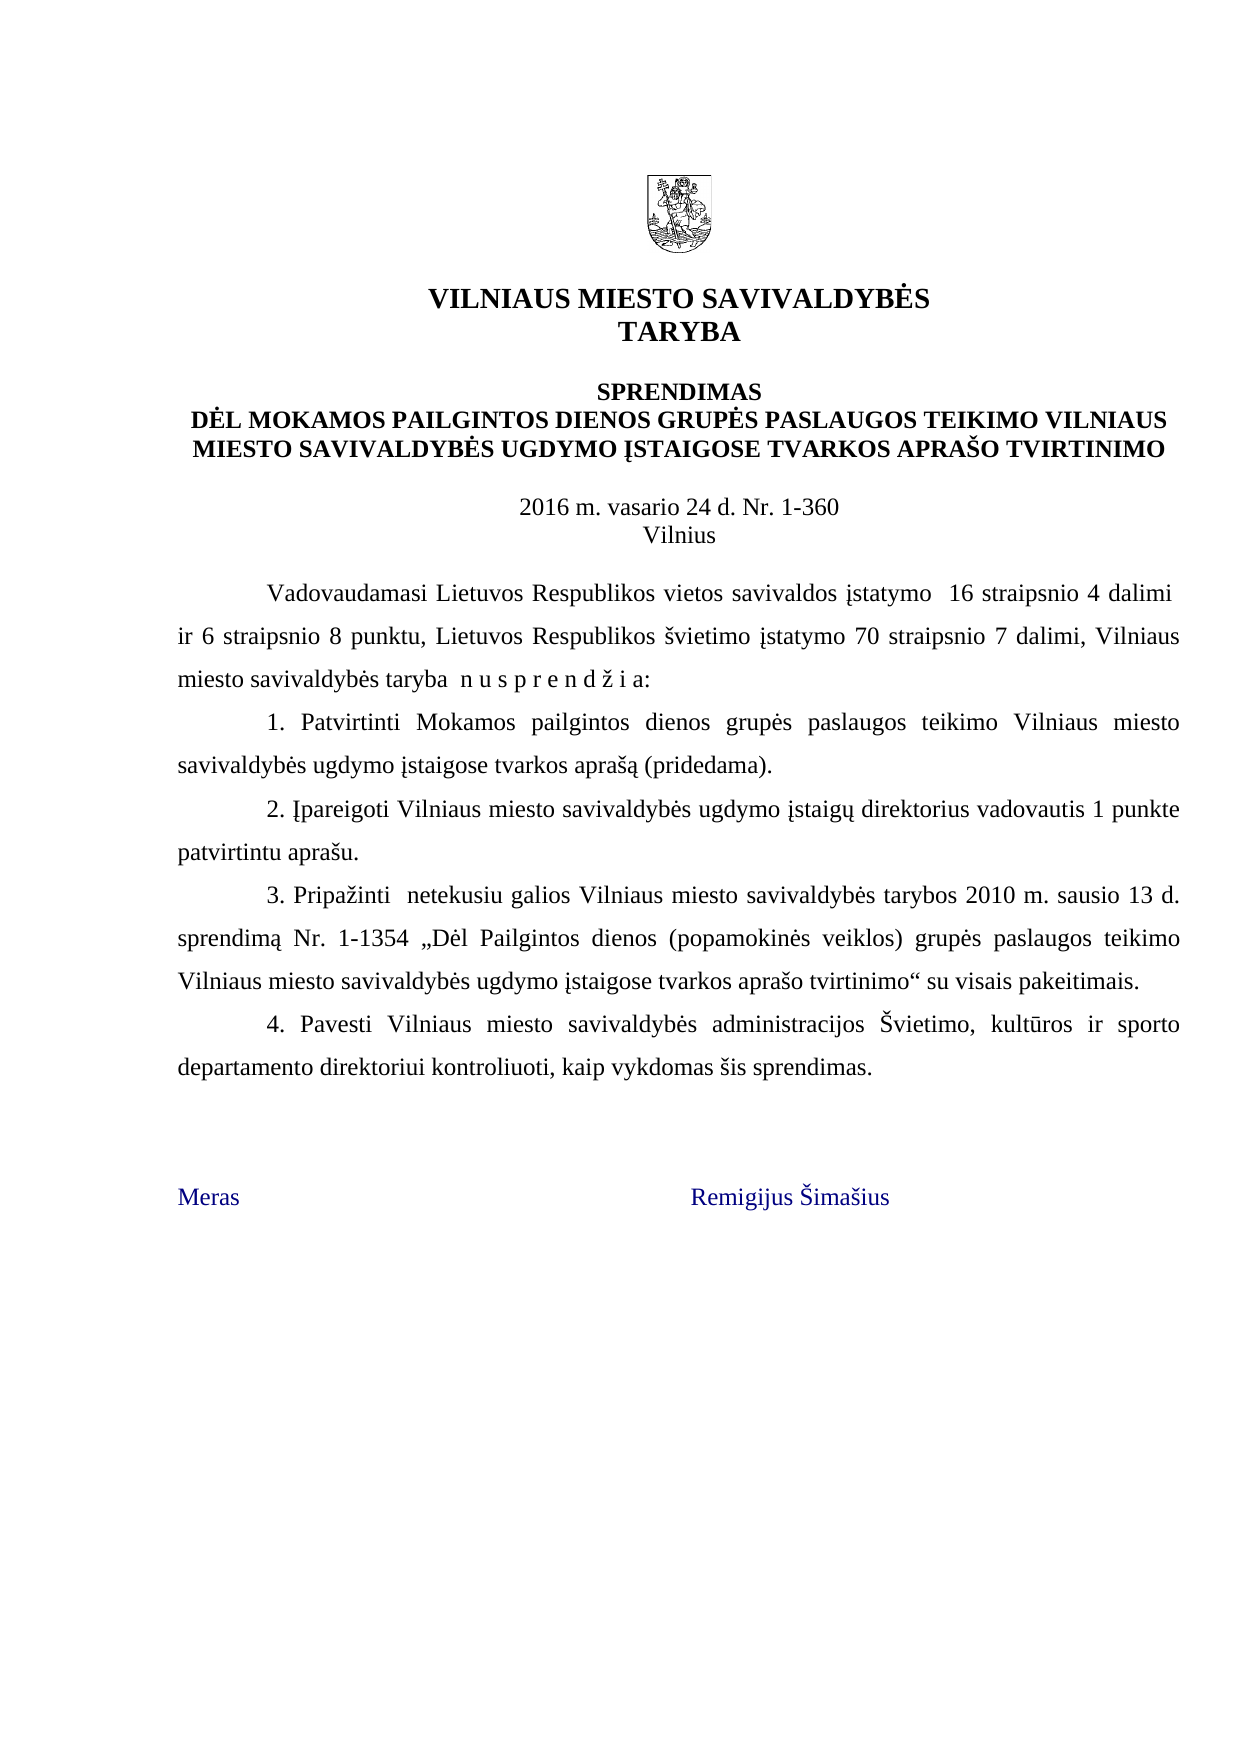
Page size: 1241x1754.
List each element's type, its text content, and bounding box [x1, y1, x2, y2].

text 1. Patvirtinti Mokamos pailgintos dienos grupės paslaugos teikimo Vilniaus miesto savivaldybės ugdymo įstaigose tvarkos aprašą (pridedama). [177, 707, 1181, 779]
text Vadovaudamasi Lietuvos Respublikos vietos savivaldos įstatymo 16 straipsnio 4 dalimi ir 6 straipsnio 8 punktu, Lietuvos Respublikos švietimo įstatymo 70 straipsnio 7 dalimi, Vilniaus miesto savivaldybės taryba n u s p r e n d ž i a: [177, 578, 1181, 693]
text VILNIAUS MIESTO SAVIVALDYBĖS [177, 281, 1181, 314]
text 2. Įpareigoti Vilniaus miesto savivaldybės ugdymo įstaigų direktorius vadovautis 1 punkte patvirtintu aprašu. [177, 794, 1181, 866]
text Vilnius [177, 521, 1181, 549]
text TARYBA [177, 314, 1181, 348]
text 4. Pavesti Vilniaus miesto savivaldybės administracijos Švietimo, kultūros ir sporto departamento direktoriui kontroliuoti, kaip vykdomas šis sprendimas. [177, 1009, 1181, 1081]
text SPRENDIMAS [177, 377, 1181, 406]
text 2016 m. vasario 24 d. Nr. 1-360 [177, 492, 1181, 521]
text 3. Pripažinti netekusiu galios Vilniaus miesto savivaldybės tarybos 2010 m. sausio 13 d. sprendimą Nr. 1-1354 „Dėl Pailgintos dienos (popamokinės veiklos) grupės paslaugos teikimo Vilniaus miesto savivaldybės ugdymo įstaigose tvarkos aprašo tvirtinimo“ su visais pakeitimais. [177, 880, 1181, 995]
text Meras Remigijus Šimašius [177, 1182, 1181, 1211]
text DĖL MOKAMOS PAILGINTOS DIENOS GRUPĖS PASLAUGOS TEIKIMO VILNIAUS MIESTO SAVIVALDYBĖS UGDYMO ĮSTAIGOSE TVARKOS APRAŠO TVIRTINIMO [177, 406, 1181, 463]
